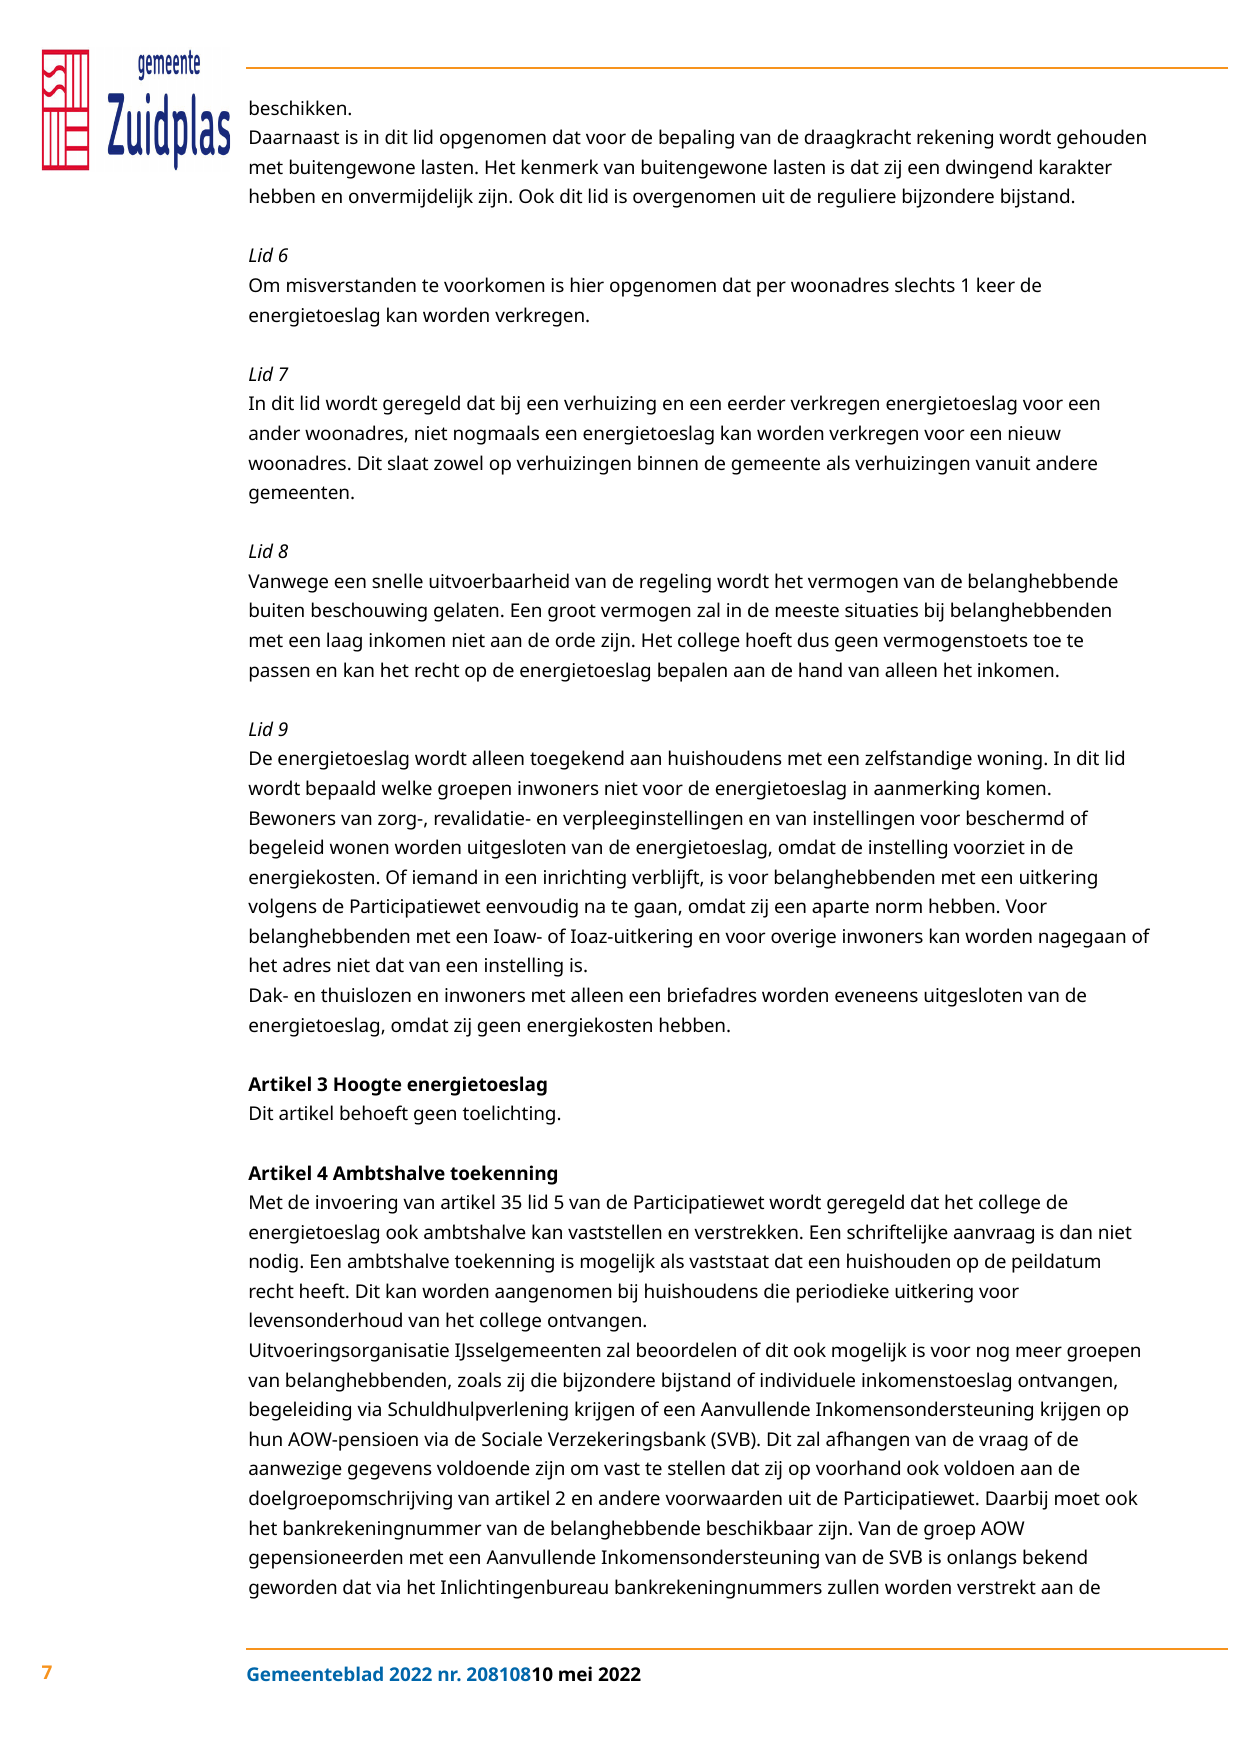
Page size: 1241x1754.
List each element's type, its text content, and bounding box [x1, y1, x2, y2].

text Met de invoering van artikel 35 lid 5 van de Participatiewet wordt geregeld dat het college de energietoeslag ook ambtshalve kan vaststellen en verstrekken. Een schriftelijke aanvraag is dan niet nodig. Een ambtshalve toekenning is mogelijk als vaststaat dat een huishouden op de peildatum recht heeft. Dit kan worden aangenomen bij huishoudens die periodieke uitkering voor levensonderhoud van het college ontvangen. [248, 1189, 1152, 1333]
text Lid 9 [248, 716, 1152, 742]
text In dit lid wordt geregeld dat bij een verhuizing en een eerder verkregen energietoeslag voor een ander woonadres, niet nogmaals een energietoeslag kan worden verkregen voor een nieuw woonadres. Dit slaat zowel op verhuizingen binnen de gemeente als verhuizingen vanuit andere gemeenten. [248, 391, 1152, 505]
text Bewoners van zorg-, revalidatie- en verpleeginstellingen en van instellingen voor beschermd of begeleid wonen worden uitgesloten van de energietoeslag, omdat de instelling voorziet in de energiekosten. Of iemand in een inrichting verblijft, is voor belanghebbenden met een uitkering volgens de Participatiewet eenvoudig na te gaan, omdat zij een aparte norm hebben. Voor belanghebbenden met een Ioaw- of Ioaz-uitkering en voor overige inwoners kan worden nagegaan of het adres niet dat van een instelling is. [248, 805, 1152, 978]
text Dak- en thuislozen en inwoners met alleen een briefadres worden eveneens uitgesloten van de energietoeslag, omdat zij geen energiekosten hebben. [248, 982, 1152, 1038]
picture [41, 47, 231, 172]
text Artikel 3 Hoogte energietoeslag [248, 1071, 1152, 1097]
text Artikel 4 Ambtshalve toekenning [248, 1160, 1152, 1186]
text Lid 8 [248, 538, 1152, 564]
text Om misverstanden te voorkomen is hier opgenomen dat per woonadres slechts 1 keer de energietoeslag kan worden verkregen. [248, 272, 1152, 328]
text Daarnaast is in dit lid opgenomen dat voor de bepaling van de draagkracht rekening wordt gehouden met buitengewone lasten. Het kenmerk van buitengewone lasten is dat zij een dwingend karakter hebben en onvermijdelijk zijn. Ook dit lid is overgenomen uit de reguliere bijzondere bijstand. [248, 124, 1152, 209]
text Lid 6 [248, 243, 1152, 268]
text Dit artikel behoeft geen toelichting. [248, 1101, 1152, 1126]
text Uitvoeringsorganisatie IJsselgemeenten zal beoordelen of dit ook mogelijk is voor nog meer groepen van belanghebbenden, zoals zij die bijzondere bijstand of individuele inkomenstoeslag ontvangen, begeleiding via Schuldhulpverlening krijgen of een Aanvullende Inkomensondersteuning krijgen op hun AOW-pensioen via de Sociale Verzekeringsbank (SVB). Dit zal afhangen van de vraag of de aanwezige gegevens voldoende zijn om vast te stellen dat zij op voorhand ook voldoen aan de doelgroepomschrijving van artikel 2 en andere voorwaarden uit de Participatiewet. Daarbij moet ook het bankrekeningnummer van de belanghebbende beschikbaar zijn. Van de groep AOW gepensioneerden met een Aanvullende Inkomensondersteuning van de SVB is onlangs bekend geworden dat via het Inlichtingenbureau bankrekeningnummers zullen worden verstrekt aan de [248, 1337, 1152, 1600]
text Lid 7 [248, 361, 1152, 387]
text De energietoeslag wordt alleen toegekend aan huishoudens met een zelfstandige woning. In dit lid wordt bepaald welke groepen inwoners niet voor de energietoeslag in aanmerking komen. [248, 746, 1152, 801]
text beschikken. [248, 95, 1152, 121]
text Vanwege een snelle uitvoerbaarheid van de regeling wordt het vermogen van de belanghebbende buiten beschouwing gelaten. Een groot vermogen zal in de meeste situaties bij belanghebbenden met een laag inkomen niet aan de orde zijn. Het college hoeft dus geen vermogenstoets toe te passen en kan het recht op de energietoeslag bepalen aan de hand van alleen het inkomen. [248, 568, 1152, 683]
